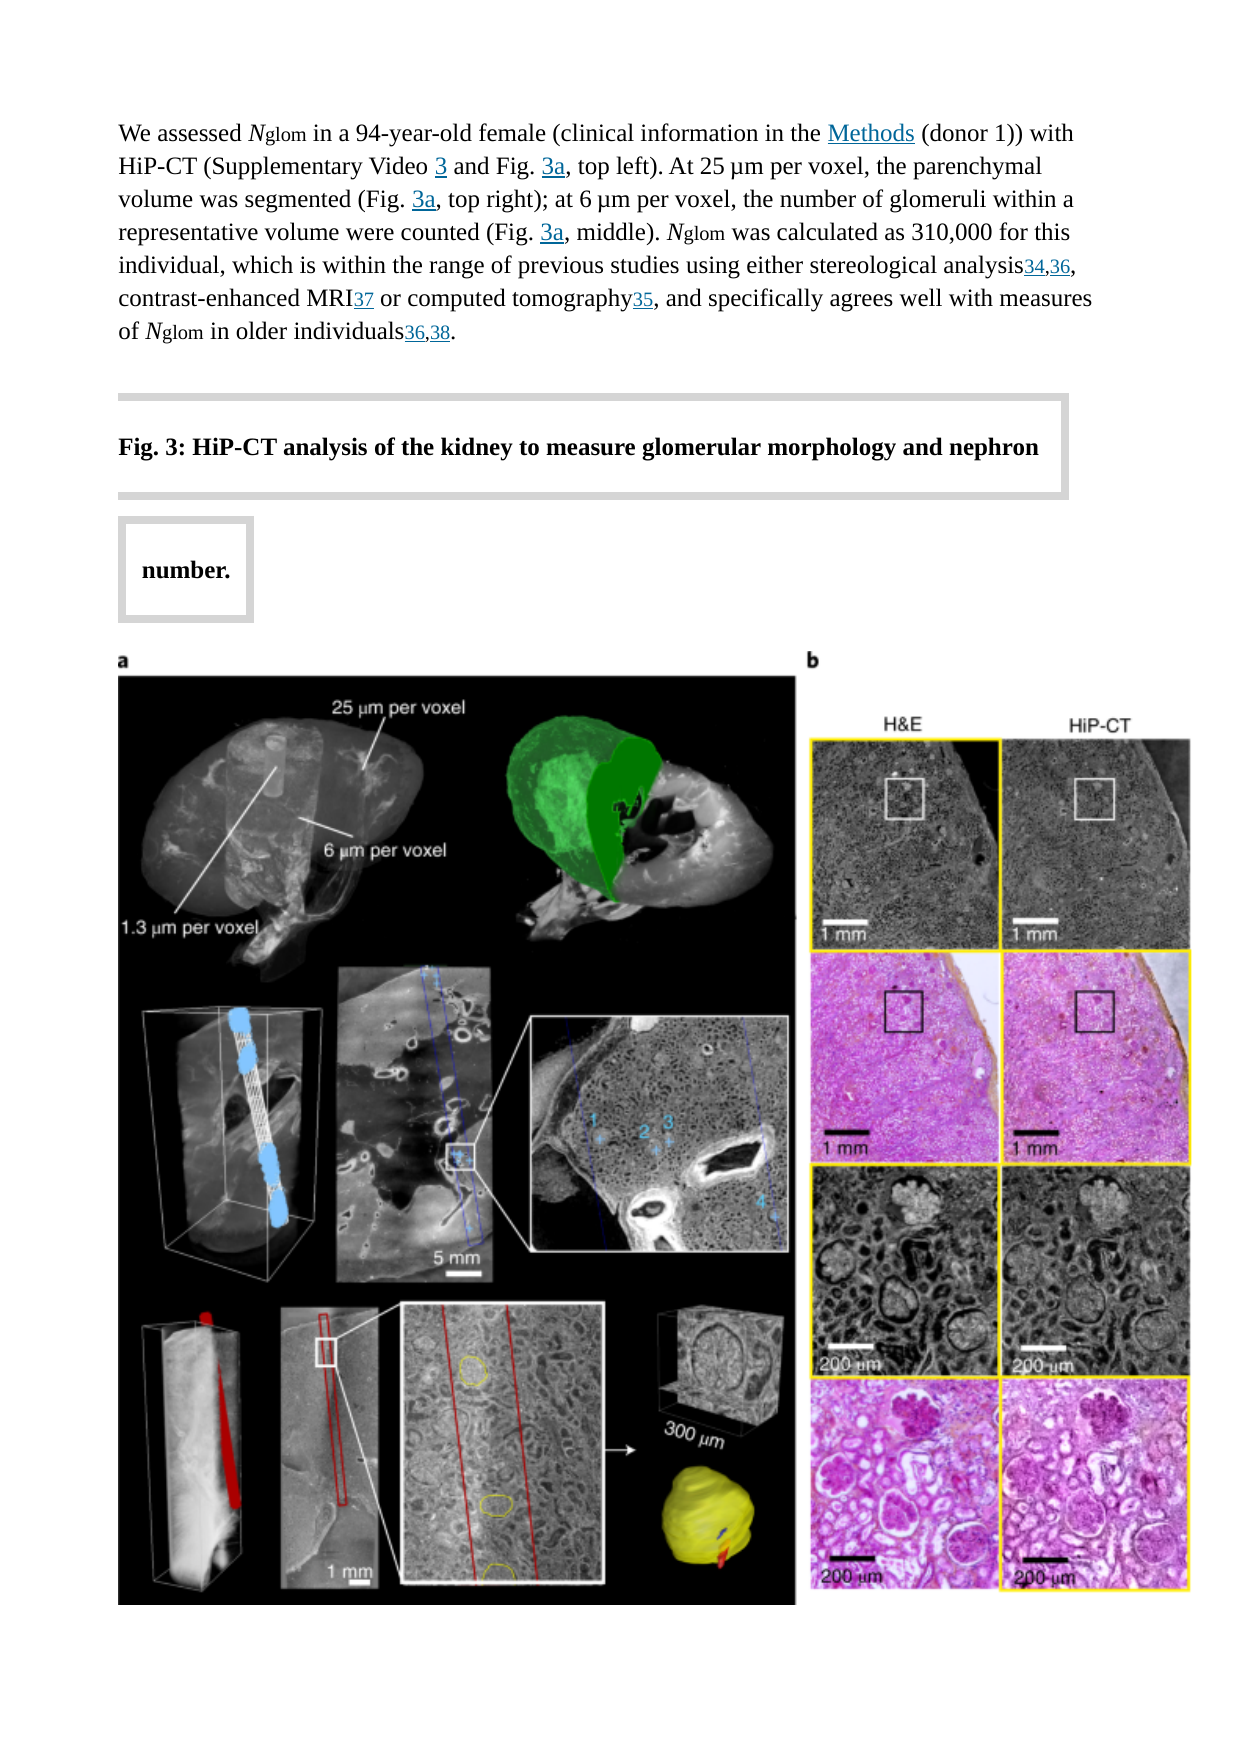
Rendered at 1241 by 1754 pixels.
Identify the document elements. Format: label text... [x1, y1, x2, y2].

text We assessed Nglom in a 94-year-old female (clinical information in the Methods (donor 1)) with HiP-CT (Supplementary Video 3 and Fig. 3a, top left). At 25 µm per voxel, the parenchymal volume was segmented (Fig. 3a, top right); at 6 µm per voxel, the number of glomeruli within a representative volume were counted (Fig. 3a, middle). Nglom was calculated as 310,000 for this individual, which is within the range of previous studies using either stereological analysis34,36, contrast-enhanced MRI37 or computed tomography35, and specifically agrees well with measures of Nglom in older individuals36,38. [118, 118, 1122, 345]
text Fig. 3: HiP-CT analysis of the kidney to measure glomerular morphology and nephron number. [118, 393, 1122, 623]
picture [118, 651, 1192, 1605]
